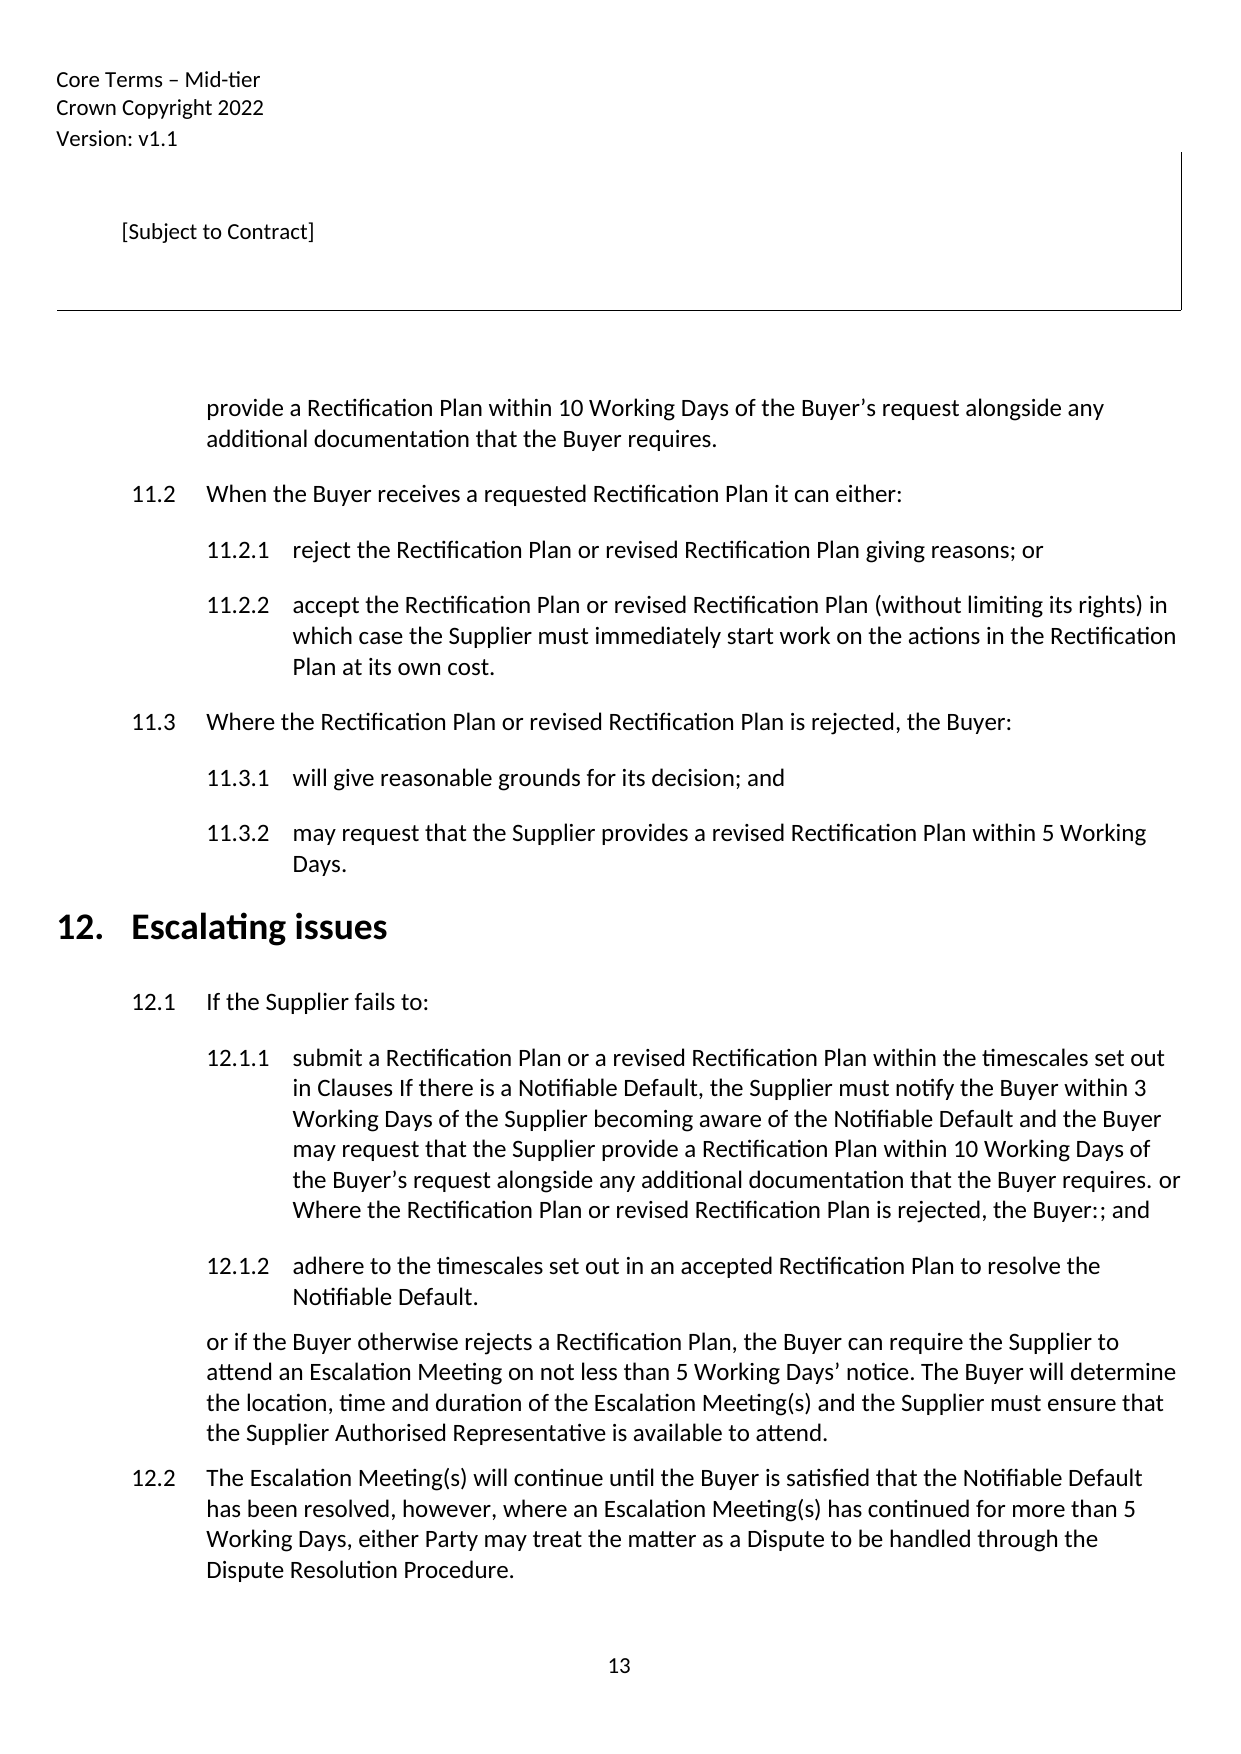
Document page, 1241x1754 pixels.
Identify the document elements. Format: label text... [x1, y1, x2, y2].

subtitle The Escalation Meeting(s) will continue until the Buyer is satisfied that the Notifiable Default has been resolved, however, where an Escalation Meeting(s) has continued for more than 5 Working Days, either Party may treat the matter as a Dispute to be handled through the Dispute Resolution Procedure. [131, 1462, 1181, 1584]
subtitle Escalating issues [56, 903, 1181, 949]
subtitle Where the Rectification Plan or revised Rectification Plan is rejected, the Buyer: [131, 706, 1181, 737]
subtitle will give reasonable grounds for its decision; and [206, 762, 1181, 792]
subtitle accept the Rectification Plan or revised Rectification Plan (without limiting its rights) in which case the Supplier must immediately start work on the actions in the Rectification Plan at its own cost. [206, 589, 1181, 681]
text or if the Buyer otherwise rejects a Rectification Plan, the Buyer can require the Supplier to attend an Escalation Meeting on not less than 5 Working Days’ notice. The Buyer will determine the location, time and duration of the Escalation Meeting(s) and the Supplier must ensure that the Supplier Authorised Representative is available to attend. [206, 1326, 1181, 1448]
subtitle may request that the Supplier provides a revised Rectification Plan within 5 Working Days. [206, 817, 1181, 878]
subtitle submit a Rectification Plan or a revised Rectification Plan within the timescales set out in Clauses 11.1 or 11.3; and [206, 1042, 1181, 1225]
subtitle When the Buyer receives a requested Rectification Plan it can either: [131, 478, 1181, 509]
subtitle reject the Rectification Plan or revised Rectification Plan giving reasons; or [206, 534, 1181, 564]
subtitle If the Supplier fails to: [131, 987, 1181, 1017]
subtitle provide a Rectification Plan within 10 Working Days of the Buyer’s request alongside any additional documentation that the Buyer requires. [131, 392, 1181, 453]
subtitle adhere to the timescales set out in an accepted Rectification Plan to resolve the Notifiable Default. [206, 1250, 1181, 1311]
